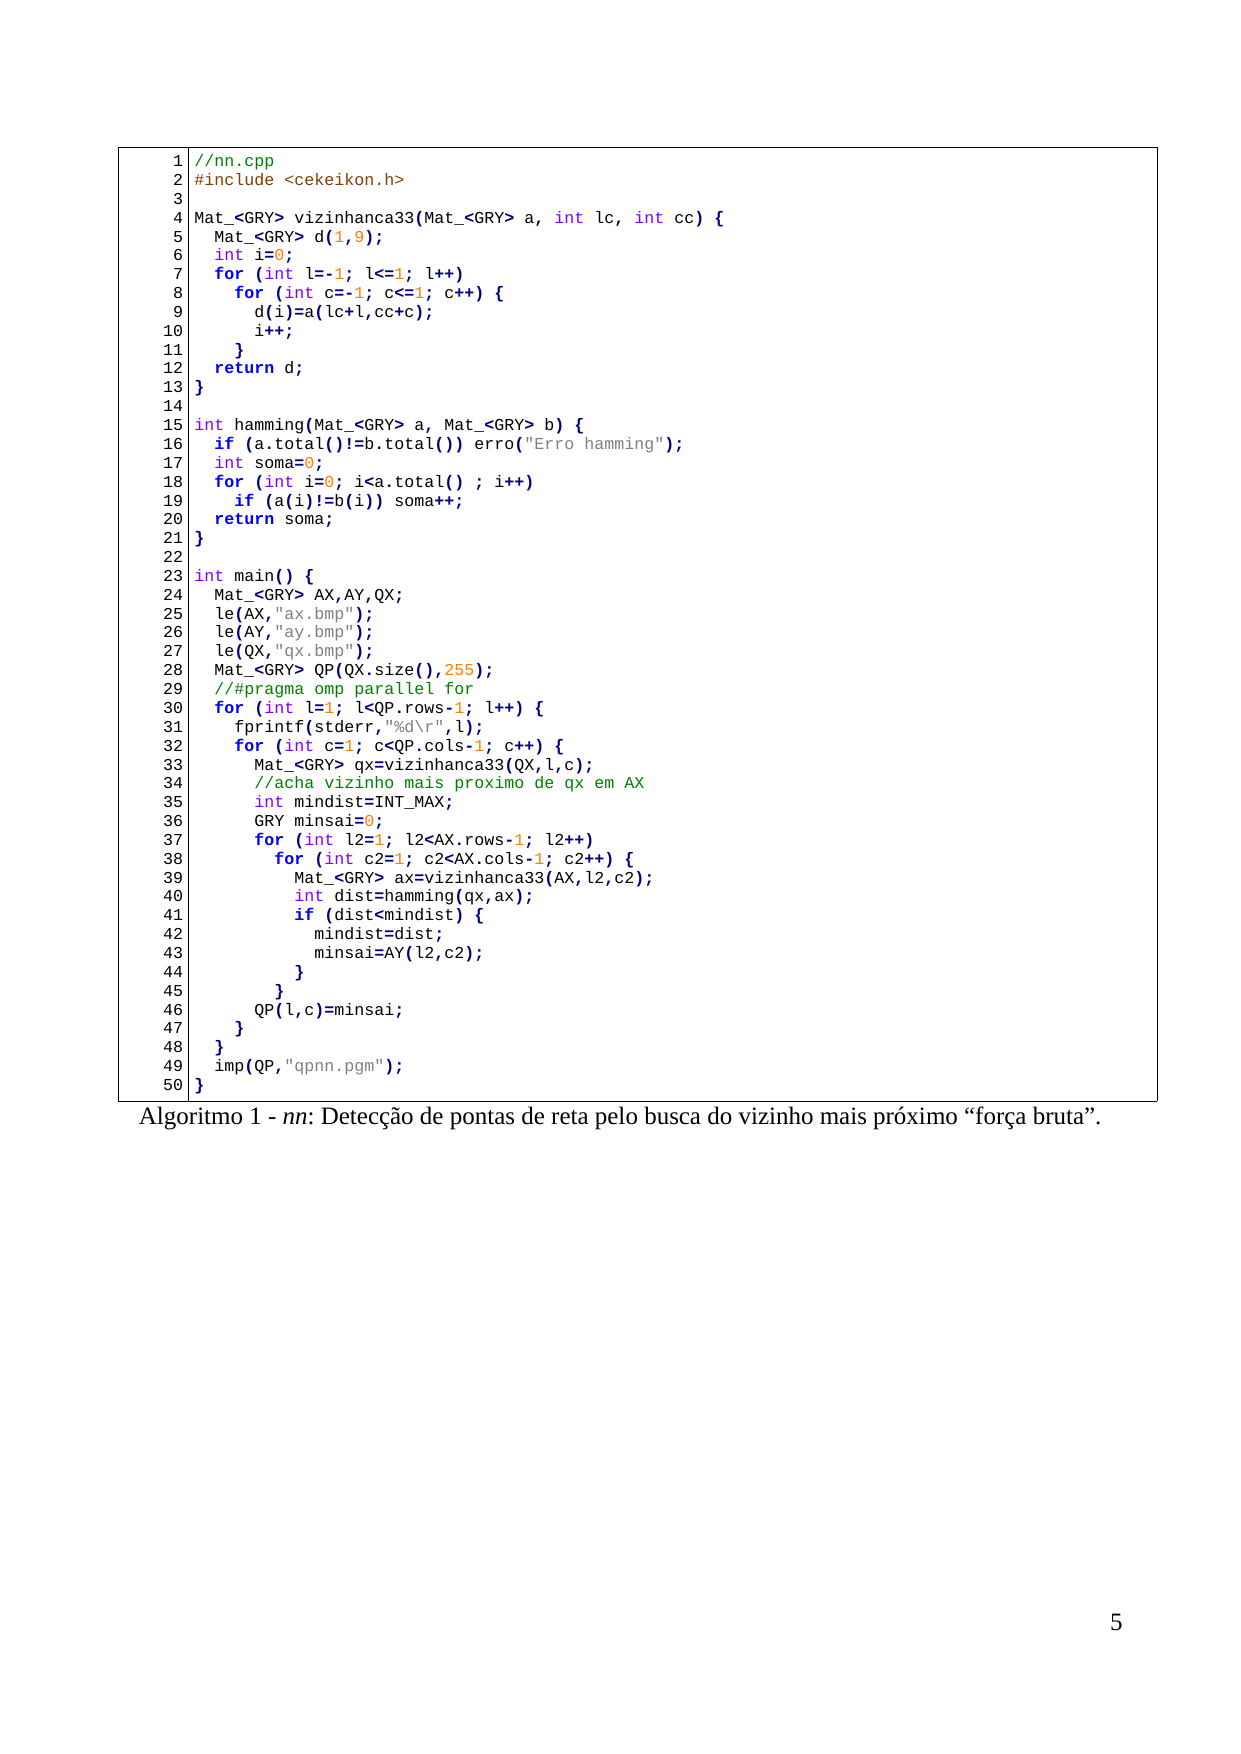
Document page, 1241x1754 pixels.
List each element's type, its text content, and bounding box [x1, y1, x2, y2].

table_header //nn.cpp #include <cekeikon.h> Mat_<GRY> vizinhanca33(Mat_<GRY> a, int lc, int cc) { Mat_<GRY> d(1,9); int i=0; for (int l=-1; l<=1; l++) for (int c=-1; c<=1; c++) { d(i)=a(lc+l,cc+c); i++; } return d; } int hamming(Mat_<GRY> a, Mat_<GRY> b) { if (a.total()!=b.total()) erro("Erro hamming"); int soma=0; for (int i=0; i<a.total() ; i++) if (a(i)!=b(i)) soma++; return soma; } int main() { Mat_<GRY> AX,AY,QX; le(AX,"ax.bmp"); le(AY,"ay.bmp"); le(QX,"qx.bmp"); Mat_<GRY> QP(QX.size(),255); //#pragma omp parallel for for (int l=1; l<QP.rows-1; l++) { fprintf(stderr,"%d\r",l); for (int c=1; c<QP.cols-1; c++) { Mat_<GRY> qx=vizinhanca33(QX,l,c); //acha vizinho mais proximo de qx em AX int mindist=INT_MAX; GRY minsai=0; for (int l2=1; l2<AX.rows-1; l2++) for (int c2=1; c2<AX.cols-1; c2++) { Mat_<GRY> ax=vizinhanca33(AX,l2,c2); int dist=hamming(qx,ax); if (dist<mindist) { mindist=dist; minsai=AY(l2,c2); } } QP(l,c)=minsai; } } imp(QP,"qpnn.pgm"); } [189, 148, 1157, 1101]
table_header 1 2 3 4 5 6 7 8 9 10 11 12 13 14 15 16 17 18 19 20 21 22 23 24 25 26 27 28 29 30 31 32 33 34 35 36 37 38 39 40 41 42 43 44 45 46 47 48 49 50 [119, 148, 188, 1101]
text Algoritmo 1 - nn: Detecção de pontas de reta pelo busca do vizinho mais próximo “força bruta”. [118, 1102, 1122, 1130]
